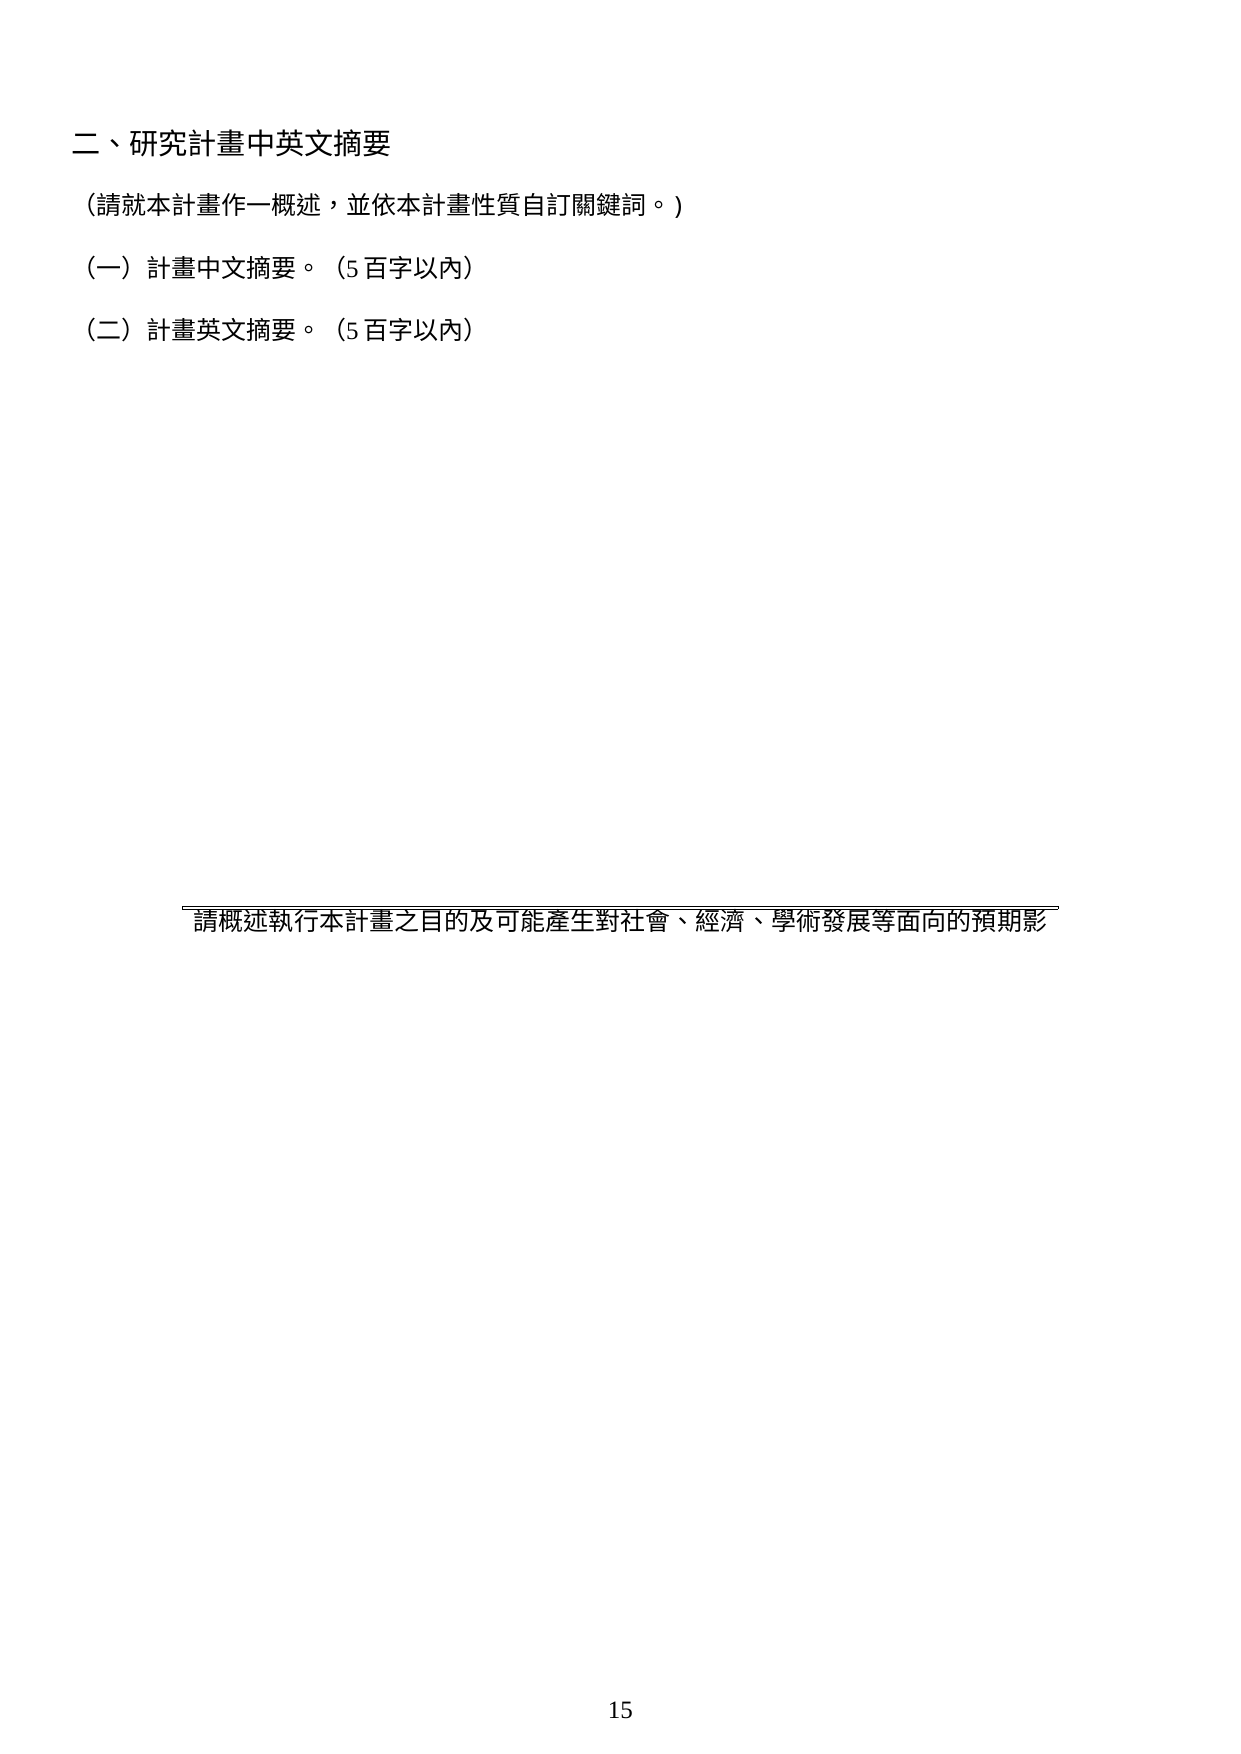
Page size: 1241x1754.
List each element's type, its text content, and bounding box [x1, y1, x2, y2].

subtitle 二、研究計畫中英文摘要 [71, 100, 1169, 162]
text （一）計畫中文摘要。（5百字以內） [71, 225, 1169, 287]
text （請就本計畫作一概述，並依本計畫性質自訂關鍵詞。) [71, 162, 1169, 225]
text （二）計畫英文摘要。（5百字以內） [71, 287, 1169, 350]
